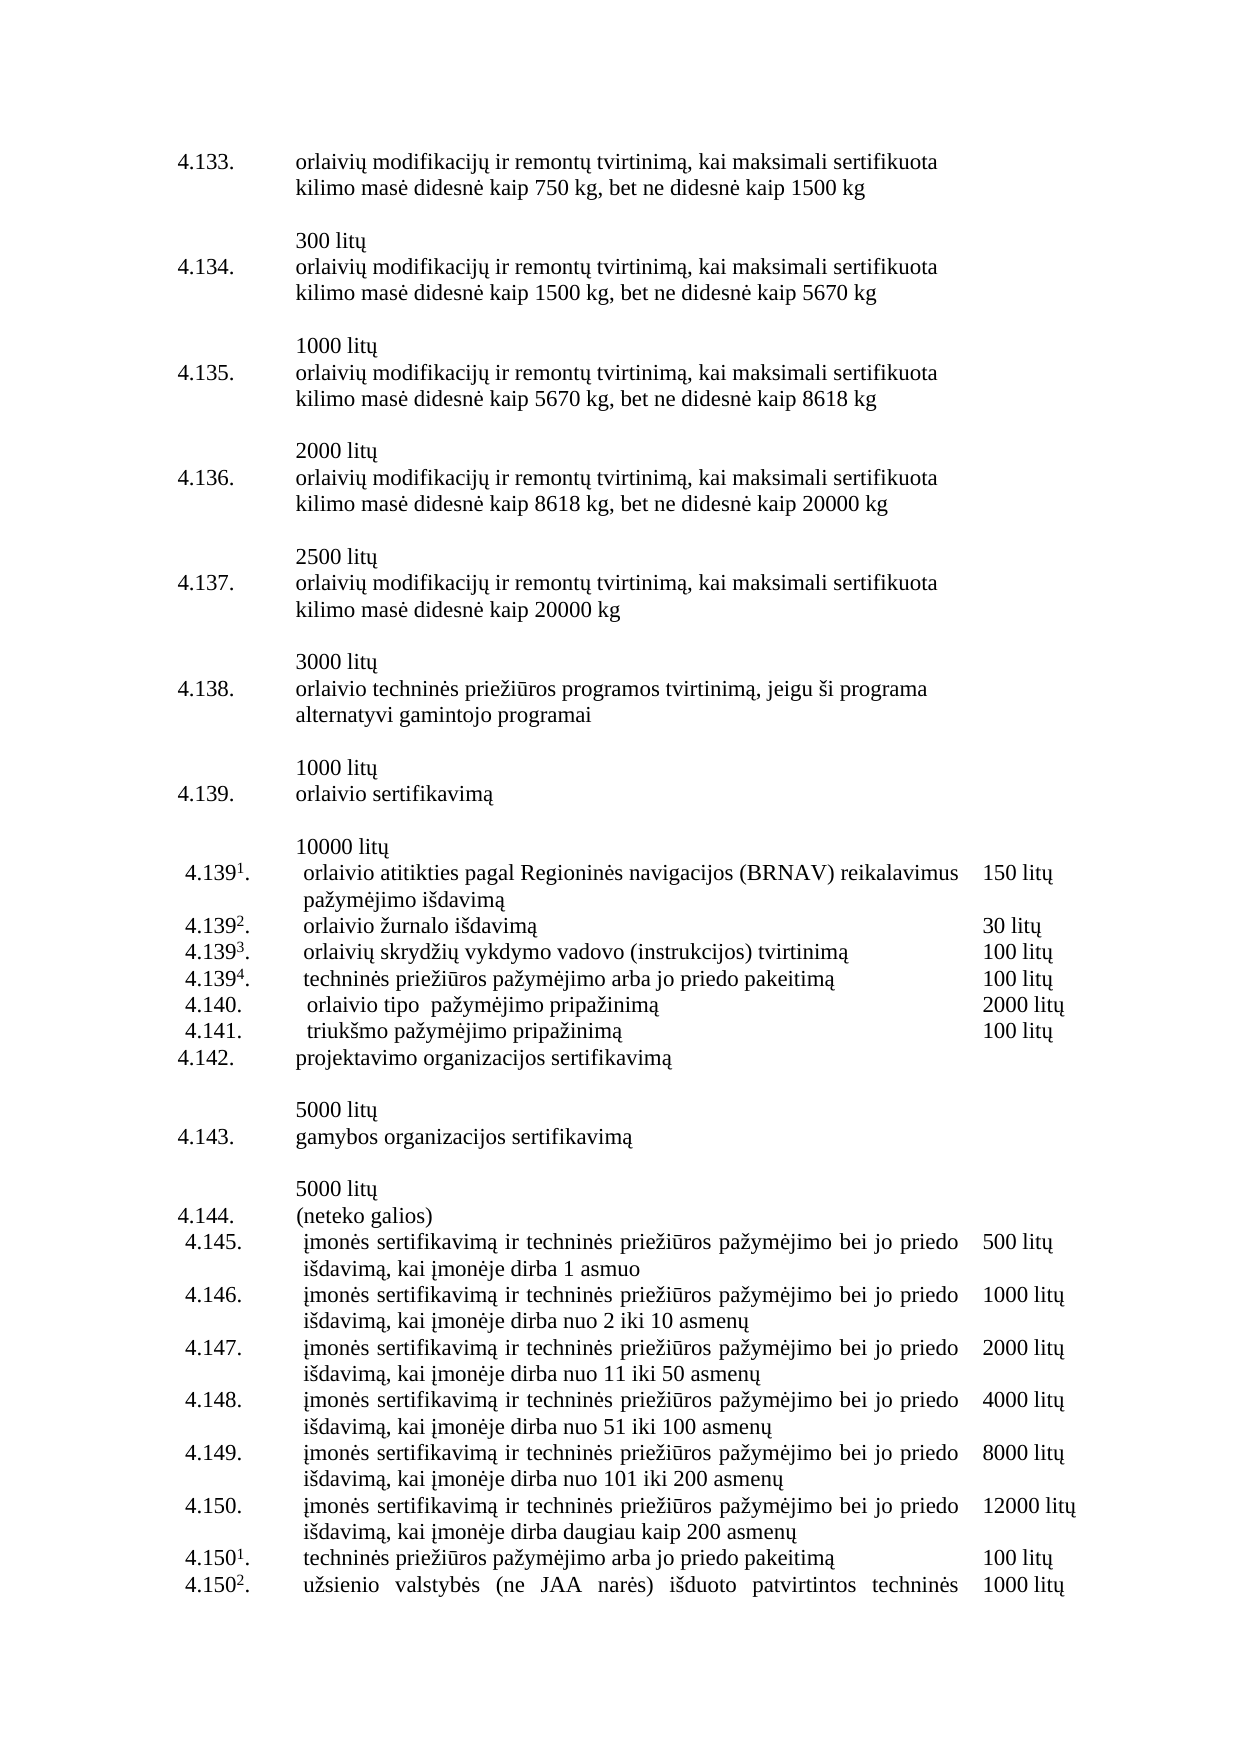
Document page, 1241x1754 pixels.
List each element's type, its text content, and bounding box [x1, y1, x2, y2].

table_cell 1000 litų [971, 1571, 1144, 1597]
table_cell 12000 litų [971, 1492, 1144, 1544]
table_cell 100 litų [971, 1018, 1144, 1044]
text 4.139. orlaivio sertifikavimą 10000 litų [177, 780, 945, 859]
table_cell įmonės sertifikavimą ir techninės priežiūros pažymėjimo bei jo priedo išdavimą, kai įmonėje dirba nuo 11 iki 50 asmenų [292, 1334, 971, 1386]
text 4.137. orlaivių modifikacijų ir remontų tvirtinimą, kai maksimali sertifikuota kilimo masė didesnė kaip 20000 kg 3000 litų [177, 569, 945, 675]
table_cell orlaivio tipo pažymėjimo pripažinimą [292, 991, 971, 1017]
table_cell 8000 litų [971, 1439, 1144, 1492]
list (neteko galios) [177, 1202, 945, 1228]
table_cell orlaivio žurnalo išdavimą [292, 912, 971, 938]
table_header 150 litų [971, 859, 1144, 912]
text 4.135. orlaivių modifikacijų ir remontų tvirtinimą, kai maksimali sertifikuota kilimo masė didesnė kaip 5670 kg, bet ne didesnė kaip 8618 kg 2000 litų [177, 358, 945, 464]
table_cell 4.1502. [174, 1571, 292, 1597]
table_header orlaivio atitikties pagal Regioninės navigacijos (BRNAV) reikalavimus pažymėjimo išdavimą [292, 859, 971, 912]
table_cell 4.140. [174, 991, 292, 1017]
table_cell užsienio valstybės (ne JAA narės) išduoto patvirtintos techninės [292, 1571, 971, 1597]
text 4.134. orlaivių modifikacijų ir remontų tvirtinimą, kai maksimali sertifikuota kilimo masė didesnė kaip 1500 kg, bet ne didesnė kaip 5670 kg 1000 litų [177, 253, 945, 358]
text 4.136. orlaivių modifikacijų ir remontų tvirtinimą, kai maksimali sertifikuota kilimo masė didesnė kaip 8618 kg, bet ne didesnė kaip 20000 kg 2500 litų [177, 464, 945, 569]
table_header 4.145. [174, 1228, 292, 1281]
table_cell orlaivių skrydžių vykdymo vadovo (instrukcijos) tvirtinimą [292, 938, 971, 965]
table_cell įmonės sertifikavimą ir techninės priežiūros pažymėjimo bei jo priedo išdavimą, kai įmonėje dirba daugiau kaip 200 asmenų [292, 1492, 971, 1544]
table_cell įmonės sertifikavimą ir techninės priežiūros pažymėjimo bei jo priedo išdavimą, kai įmonėje dirba nuo 101 iki 200 asmenų [292, 1439, 971, 1492]
table_cell 4.147. [174, 1334, 292, 1386]
text 4.142. projektavimo organizacijos sertifikavimą 5000 litų [177, 1044, 945, 1123]
table_cell 100 litų [971, 965, 1144, 991]
table_cell 4.150. [174, 1492, 292, 1544]
table_cell 4.1393. [174, 938, 292, 965]
table_cell 2000 litų [971, 991, 1144, 1017]
table_cell 4.1394. [174, 965, 292, 991]
table_cell 4000 litų [971, 1386, 1144, 1439]
table_cell įmonės sertifikavimą ir techninės priežiūros pažymėjimo bei jo priedo išdavimą, kai įmonėje dirba nuo 51 iki 100 asmenų [292, 1386, 971, 1439]
table_cell 100 litų [971, 938, 1144, 965]
text 4.138. orlaivio techninės priežiūros programos tvirtinimą, jeigu ši programa alternatyvi gamintojo programai 1000 litų [177, 675, 945, 780]
table_cell 2000 litų [971, 1334, 1144, 1386]
table_cell triukšmo pažymėjimo pripažinimą [292, 1018, 971, 1044]
table_cell 100 litų [971, 1545, 1144, 1571]
table_cell 4.149. [174, 1439, 292, 1492]
table_cell techninės priežiūros pažymėjimo arba jo priedo pakeitimą [292, 965, 971, 991]
table_cell techninės priežiūros pažymėjimo arba jo priedo pakeitimą [292, 1545, 971, 1571]
table_cell 4.141. [174, 1018, 292, 1044]
text 4.143. gamybos organizacijos sertifikavimą 5000 litų [177, 1123, 945, 1202]
table_cell 4.1392. [174, 912, 292, 938]
text 4.133. orlaivių modifikacijų ir remontų tvirtinimą, kai maksimali sertifikuota kilimo masė didesnė kaip 750 kg, bet ne didesnė kaip 1500 kg 300 litų [177, 148, 945, 253]
table_header 4.1391. [174, 859, 292, 912]
table_cell 4.1501. [174, 1545, 292, 1571]
table_cell 4.148. [174, 1386, 292, 1439]
table_cell įmonės sertifikavimą ir techninės priežiūros pažymėjimo bei jo priedo išdavimą, kai įmonėje dirba nuo 2 iki 10 asmenų [292, 1281, 971, 1334]
table_cell 30 litų [971, 912, 1144, 938]
table_header įmonės sertifikavimą ir techninės priežiūros pažymėjimo bei jo priedo išdavimą, kai įmonėje dirba 1 asmuo [292, 1228, 971, 1281]
table_cell 1000 litų [971, 1281, 1144, 1334]
table_header 500 litų [971, 1228, 1144, 1281]
table_cell 4.146. [174, 1281, 292, 1334]
